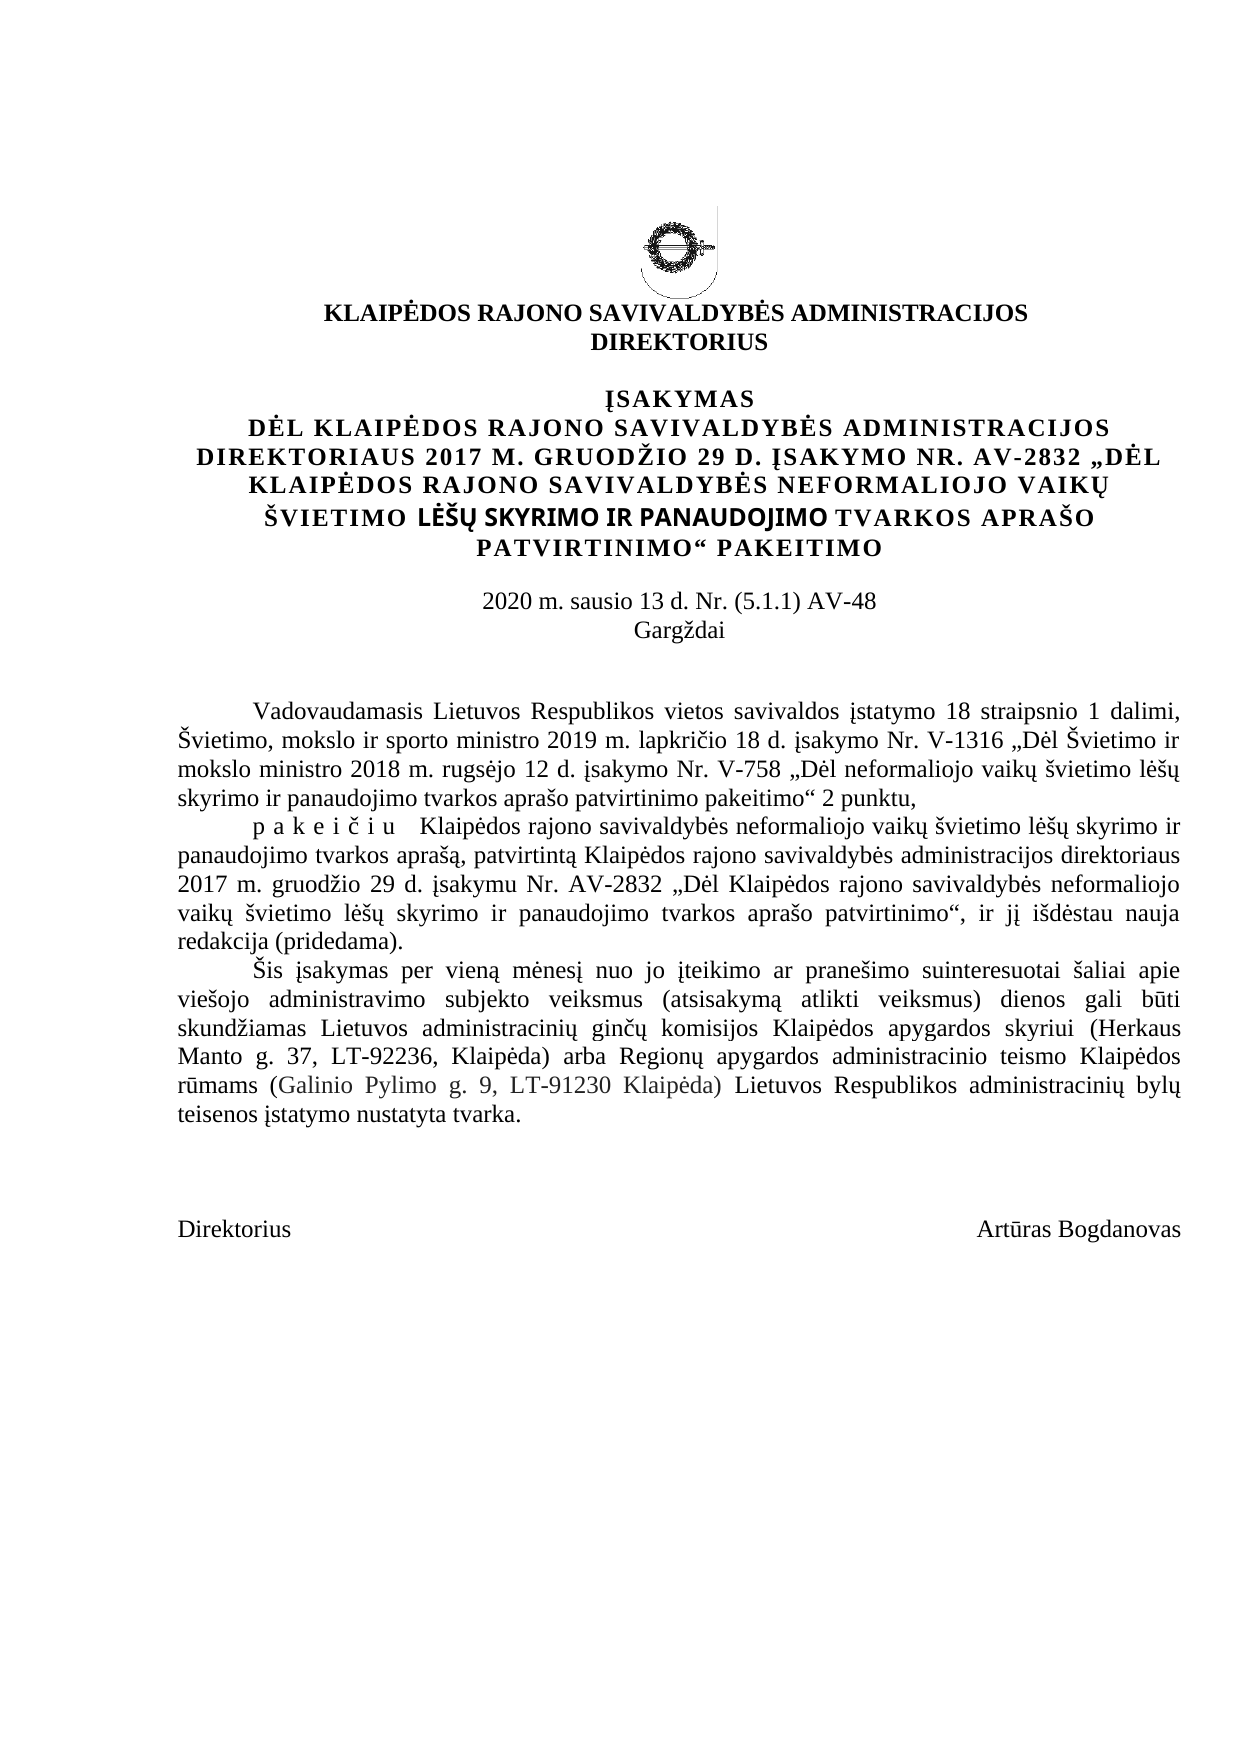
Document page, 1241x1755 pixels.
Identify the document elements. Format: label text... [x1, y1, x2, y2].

text Gargždai [177, 615, 1181, 644]
text pakeičiu Klaipėdos rajono savivaldybės neformaliojo vaikų švietimo lėšų skyrimo ir panaudojimo tvarkos aprašą, patvirtintą Klaipėdos rajono savivaldybės administracijos direktoriaus 2017 m. gruodžio 29 d. įsakymu Nr. AV-2832 „Dėl Klaipėdos rajono savivaldybės neformaliojo vaikų švietimo lėšų skyrimo ir panaudojimo tvarkos aprašo patvirtinimo“, ir jį išdėstau nauja redakcija (pridedama). [177, 811, 1181, 955]
text Vadovaudamasis Lietuvos Respublikos vietos savivaldos įstatymo 18 straipsnio 1 dalimi, Švietimo, mokslo ir sporto ministro 2019 m. lapkričio 18 d. įsakymo Nr. V-1316 „Dėl Švietimo ir mokslo ministro 2018 m. rugsėjo 12 d. įsakymo Nr. V-758 „Dėl neformaliojo vaikų švietimo lėšų skyrimo ir panaudojimo tvarkos aprašo patvirtinimo pakeitimo“ 2 punktu, [177, 696, 1181, 811]
text 2020 m. sausio 13 d. Nr. (5.1.1) AV-48 [177, 586, 1181, 615]
text įsakymas [177, 384, 1181, 413]
text Direktorius Artūras Bogdanovas [177, 1214, 1181, 1243]
text DĖL KLAIPĖDOS RAJONO SAVIVALDYBĖS ADMINISTRACIJOS DIREKTORIAUS 2017 M. GRUODŽIO 29 D. ĮSAKYMO NR. AV-2832 „DĖL KLAIPĖDOS RAJONO SAVIVALDYBĖS neformaliojo vaikų švietimo lėšų skyrimo ir panaudojimo tvarkos aprašo patvirtinimo“ PAKEITIMO [177, 413, 1181, 562]
text KLAIPĖDOS RAJONO SAVIVALDYBĖS ADMINISTRACIJOS [177, 298, 1181, 327]
text Šis įsakymas per vieną mėnesį nuo jo įteikimo ar pranešimo suinteresuotai šaliai apie viešojo administravimo subjekto veiksmus (atsisakymą atlikti veiksmus) dienos gali būti skundžiamas Lietuvos administracinių ginčų komisijos Klaipėdos apygardos skyriui (Herkaus Manto g. 37, LT-92236, Klaipėda) arba Regionų apygardos administracinio teismo Klaipėdos rūmams (Galinio Pylimo g. 9, LT-91230 Klaipėda) Lietuvos Respublikos administracinių bylų teisenos įstatymo nustatyta tvarka. [177, 955, 1181, 1128]
text DIREKTORIUS [177, 327, 1181, 356]
